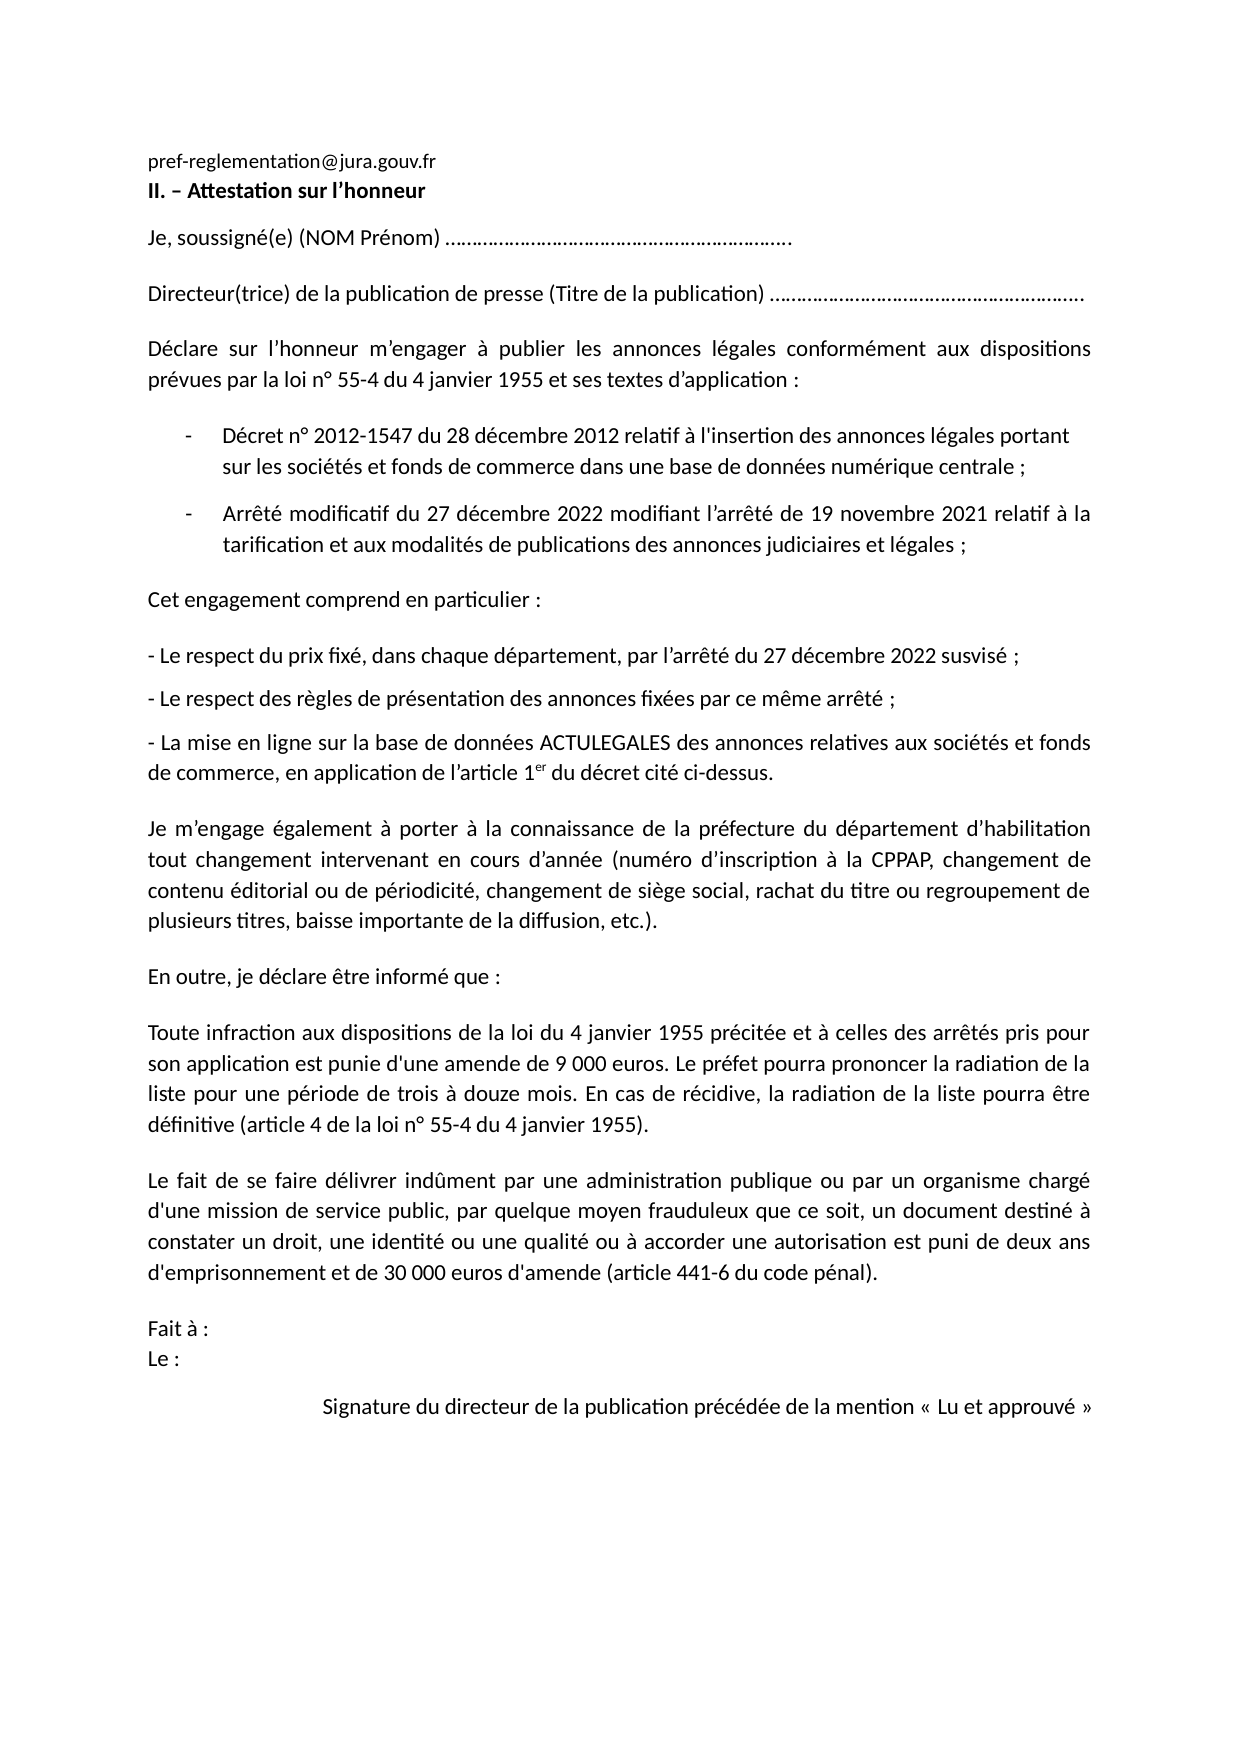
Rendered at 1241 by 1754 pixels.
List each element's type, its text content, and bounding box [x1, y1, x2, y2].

text Toute infraction aux dispositions de la loi du 4 janvier 1955 précitée et à celles des arrêtés pris pour son application est punie d'une amende de 9 000 euros. Le préfet pourra prononcer la radiation de la liste pour une période de trois à douze mois. En cas de récidive, la radiation de la liste pourra être définitive (article 4 de la loi n° 55-4 du 4 janvier 1955). [148, 1018, 1093, 1138]
text Directeur(trice) de la publication de presse (Titre de la publication) ………………………………………………….. [148, 279, 1093, 307]
text II. – Attestation sur l’honneur [148, 176, 1093, 204]
text pref-reglementation@jura.gouv.fr [148, 148, 1093, 173]
text Le : [148, 1344, 1093, 1373]
list Décret n° 2012-1547 du 28 décembre 2012 relatif à l'insertion des annonces légales portant sur les sociétés et fonds de commerce dans une base de données numérique centrale ; [185, 421, 1093, 480]
text Le fait de se faire délivrer indûment par une administration publique ou par un organisme chargé d'une mission de service public, par quelque moyen frauduleux que ce soit, un document destiné à constater un droit, une identité ou une qualité ou à accorder une autorisation est puni de deux ans d'emprisonnement et de 30 000 euros d'amende (article 441-6 du code pénal). [148, 1166, 1093, 1286]
text - Le respect du prix fixé, dans chaque département, par l’arrêté du 27 décembre 2022 susvisé ; [148, 641, 1093, 670]
list Arrêté modificatif du 27 décembre 2022 modifiant l’arrêté de 19 novembre 2021 relatif à la tarification et aux modalités de publications des annonces judiciaires et légales ; [185, 499, 1093, 558]
text Je, soussigné(e) (NOM Prénom) ……………………………………………………….. [148, 223, 1093, 251]
text Signature du directeur de la publication précédée de la mention « Lu et approuvé » [148, 1392, 1093, 1420]
text Fait à : [148, 1313, 1093, 1342]
text Cet engagement comprend en particulier : [148, 585, 1093, 614]
text - Le respect des règles de présentation des annonces fixées par ce même arrêté ; [148, 684, 1093, 713]
text Je m’engage également à porter à la connaissance de la préfecture du département d’habilitation tout changement intervenant en cours d’année (numéro d’inscription à la CPPAP, changement de contenu éditorial ou de périodicité, changement de siège social, rachat du titre ou regroupement de plusieurs titres, baisse importante de la diffusion, etc.). [148, 814, 1093, 935]
text En outre, je déclare être informé que : [148, 962, 1093, 991]
text - La mise en ligne sur la base de données ACTULEGALES des annonces relatives aux sociétés et fonds de commerce, en application de l’article 1er du décret cité ci-dessus. [148, 728, 1093, 787]
text Déclare sur l’honneur m’engager à publier les annonces légales conformément aux dispositions prévues par la loi n° 55-4 du 4 janvier 1955 et ses textes d’application : [148, 334, 1093, 394]
